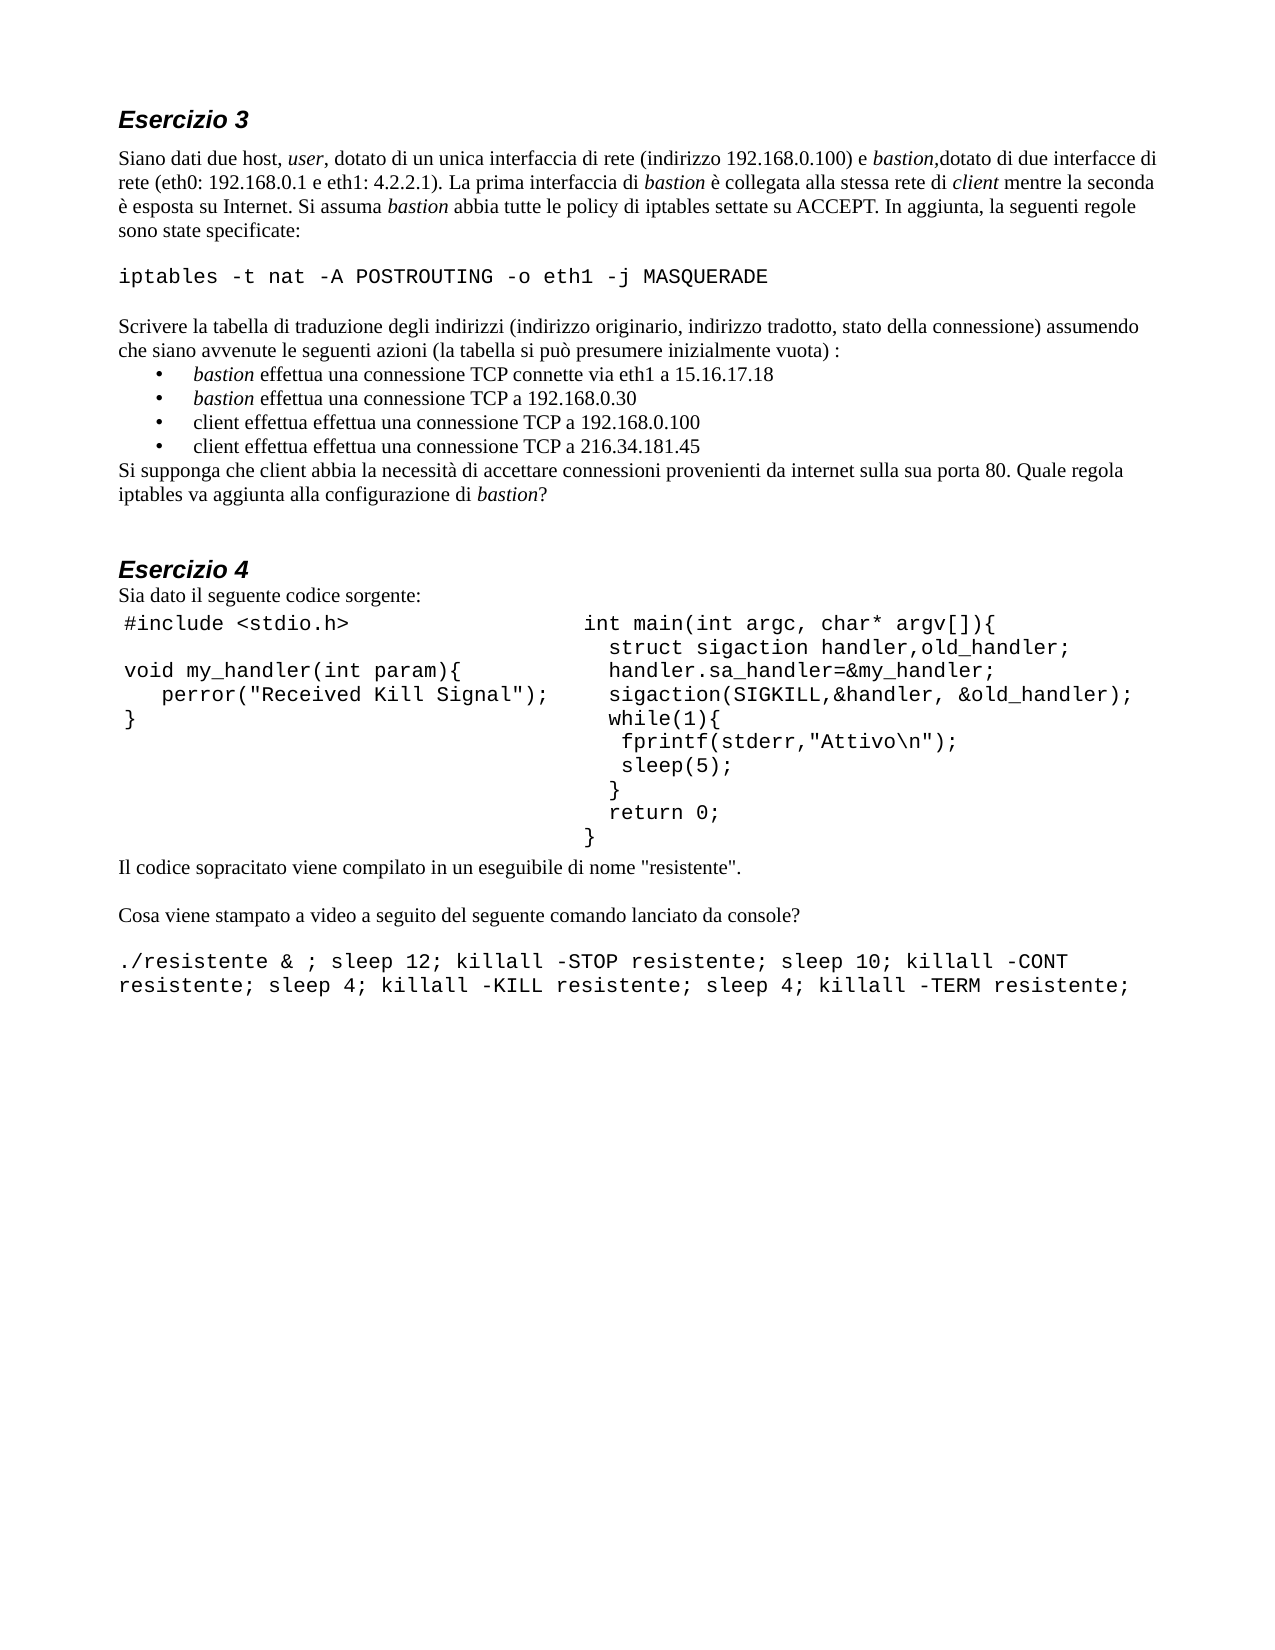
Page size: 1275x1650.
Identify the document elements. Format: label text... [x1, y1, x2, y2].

list bastion effettua una connessione TCP connette via eth1 a 15.16.17.18 [156, 362, 1157, 386]
text Sia dato il seguente codice sorgente: [118, 583, 1157, 607]
table_header #include <stdio.h> void my_handler(int param){ perror("Received Kill Signal"); } [118, 608, 577, 855]
text ./resistente & ; sleep 12; killall -STOP resistente; sleep 10; killall -CONT resistente; sleep 4; killall -KILL resistente; sleep 4; killall -TERM resistente; [118, 952, 1157, 999]
subtitle Esercizio 3 [118, 105, 1157, 133]
table_header int main(int argc, char* argv[]){ struct sigaction handler,old_handler; handler.sa_handler=&my_handler; sigaction(SIGKILL,&handler, &old_handler); while(1){ fprintf(stderr,"Attivo\n"); sleep(5); } return 0; } [578, 608, 1157, 855]
subtitle Esercizio 4 [118, 554, 1157, 583]
list client effettua effettua una connessione TCP a 192.168.0.100 [156, 410, 1157, 434]
list bastion effettua una connessione TCP a 192.168.0.30 [156, 386, 1157, 410]
text Siano dati due host, user, dotato di un unica interfaccia di rete (indirizzo 192.168.0.100) e bastion,dotato di due interfacce di rete (eth0: 192.168.0.1 e eth1: 4.2.2.1). La prima interfaccia di bastion è collegata alla stessa rete di client mentre la seconda è esposta su Internet. Si assuma bastion abbia tutte le policy di iptables settate su ACCEPT. In aggiunta, la seguenti regole sono state specificate: [118, 146, 1157, 242]
text Cosa viene stampato a video a seguito del seguente comando lanciato da console? [118, 903, 1157, 927]
text Si supponga che client abbia la necessità di accettare connessioni provenienti da internet sulla sua porta 80. Quale regola iptables va aggiunta alla configurazione di bastion? [118, 458, 1157, 506]
text Il codice sopracitato viene compilato in un eseguibile di nome "resistente". [118, 855, 1157, 879]
text Scrivere la tabella di traduzione degli indirizzi (indirizzo originario, indirizzo tradotto, stato della connessione) assumendo che siano avvenute le seguenti azioni (la tabella si può presumere inizialmente vuota) : [118, 314, 1157, 362]
list client effettua effettua una connessione TCP a 216.34.181.45 [156, 434, 1157, 458]
text iptables -t nat -A POSTROUTING -o eth1 -j MASQUERADE [118, 266, 1157, 290]
